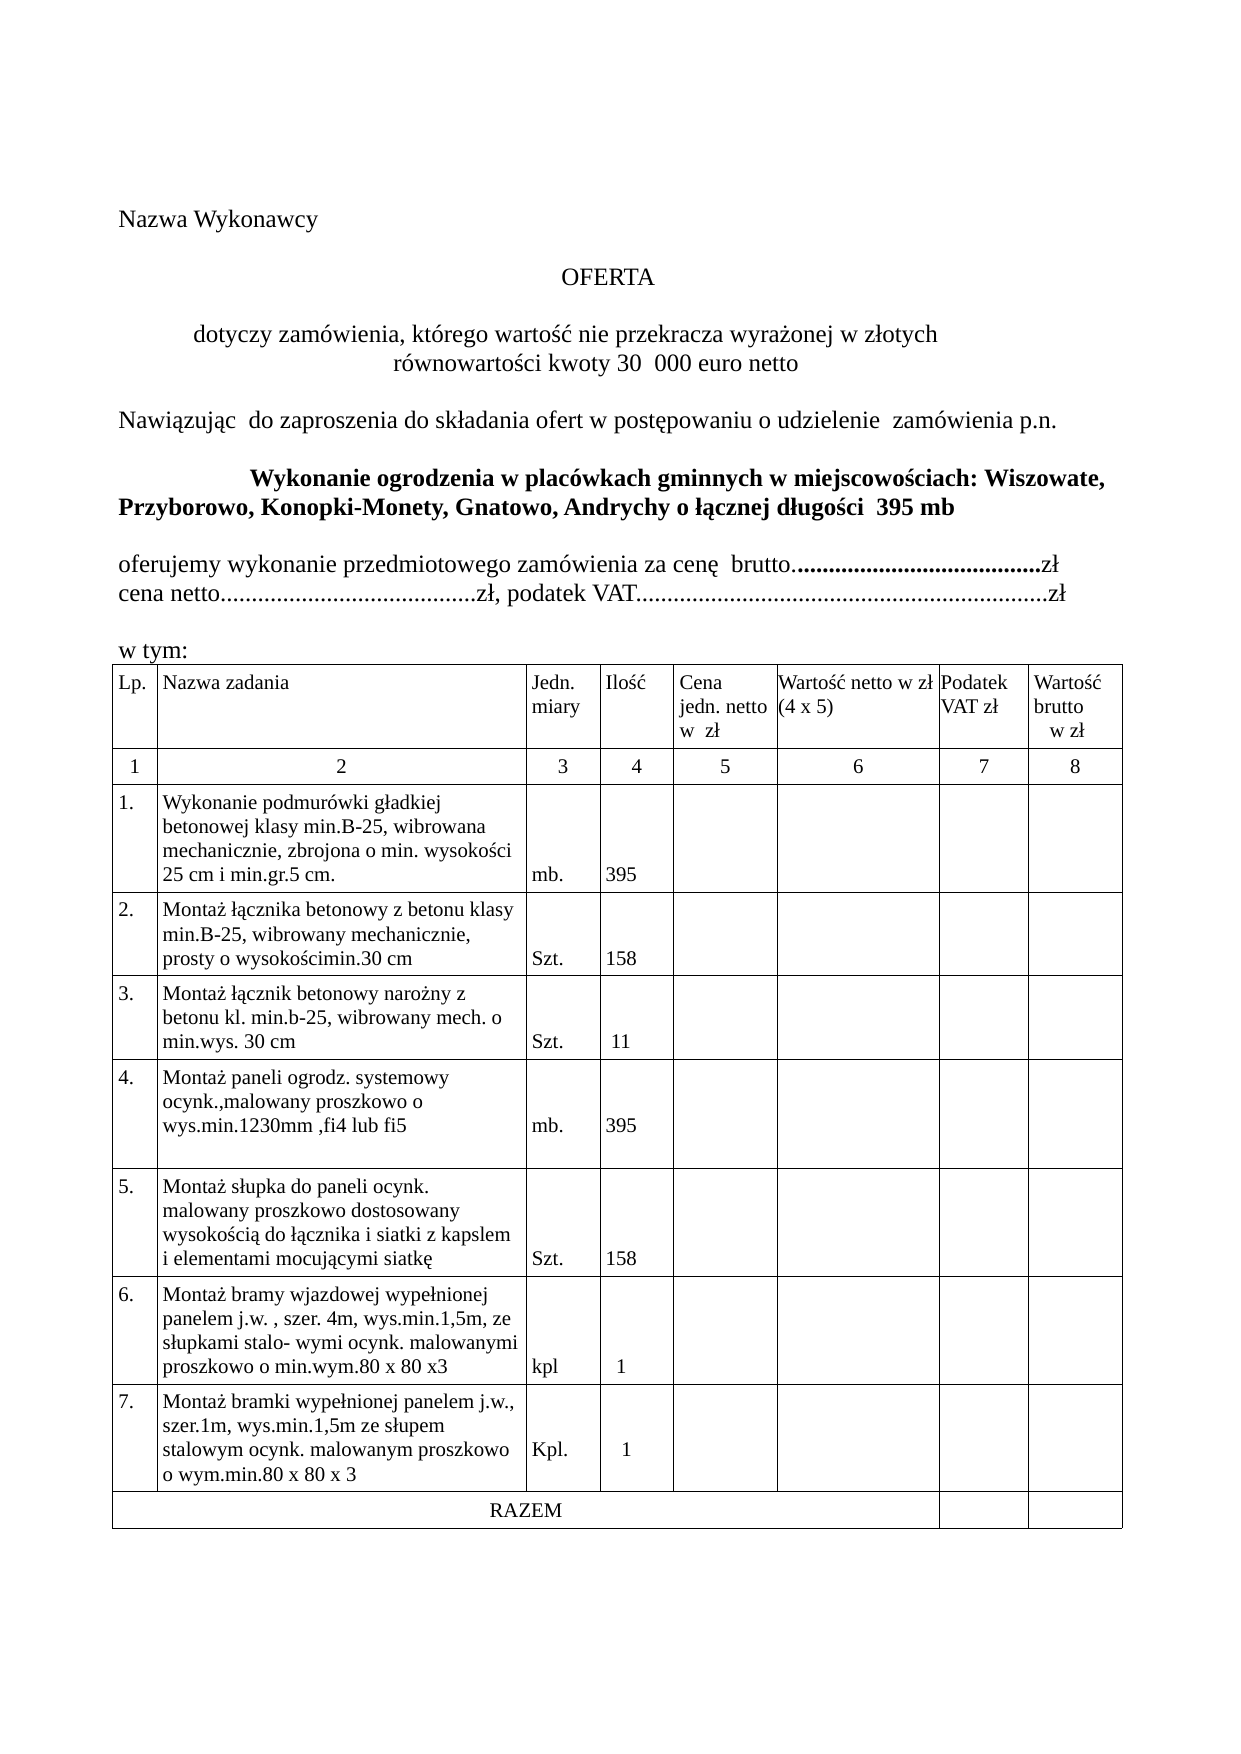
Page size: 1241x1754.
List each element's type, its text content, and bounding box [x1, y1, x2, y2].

table_cell 7 [940, 749, 1028, 784]
text Nazwa Wykonawcy [118, 204, 1122, 233]
table_cell [674, 785, 777, 892]
table_header Jedn. miary [527, 665, 600, 748]
table_cell 5 [674, 749, 777, 784]
table_cell [940, 976, 1028, 1059]
table_cell 8 [1029, 749, 1122, 784]
table_cell [940, 1169, 1028, 1276]
table_cell [1029, 1169, 1122, 1276]
table_cell mb. [527, 785, 600, 892]
table_cell [940, 1385, 1028, 1491]
table_cell Szt. [527, 1169, 600, 1276]
table_cell 6 [778, 749, 939, 784]
table_cell 158 [601, 893, 673, 975]
table_header Podatek VAT zł [940, 665, 1028, 748]
text cena netto.........................................zł, podatek VAT..................................................................zł [118, 578, 1122, 607]
table_cell Szt. [527, 893, 600, 975]
table_cell 158 [601, 1169, 673, 1276]
table_cell 3. [113, 976, 157, 1059]
table_cell 7. [113, 1385, 157, 1491]
table_cell [1029, 976, 1122, 1059]
table_cell [940, 893, 1028, 975]
table_cell 6. [113, 1277, 157, 1383]
table_cell [674, 976, 777, 1059]
table_cell 1 [601, 1277, 673, 1383]
table_cell [778, 893, 939, 975]
table_cell 5. [113, 1169, 157, 1276]
table_cell Kpl. [527, 1385, 600, 1491]
table_cell 1 [601, 1385, 673, 1491]
table_cell [778, 1277, 939, 1383]
table_cell mb. [527, 1060, 600, 1168]
table_cell [674, 1385, 777, 1491]
text równowartości kwoty 30 000 euro netto [118, 348, 1122, 377]
table_cell [674, 1169, 777, 1276]
table_cell 2 [158, 749, 526, 784]
text Wykonanie ogrodzenia w placówkach gminnych w miejscowościach: Wiszowate, Przyborowo, Konopki-Monety, Gnatowo, Andrychy o łącznej długości 395 mb [118, 463, 1122, 521]
table_cell 395 [601, 785, 673, 892]
table_cell [778, 1385, 939, 1491]
table_cell [1029, 785, 1122, 892]
table_cell Montaż bramy wjazdowej wypełnionej panelem j.w. , szer. 4m, wys.min.1,5m, ze słupkami stalo- wymi ocynk. malowanymi proszkowo o min.wym.80 x 80 x3 [158, 1277, 526, 1383]
table_cell [940, 785, 1028, 892]
table_cell kpl [527, 1277, 600, 1383]
text Nawiązując do zaproszenia do składania ofert w postępowaniu o udzielenie zamówienia p.n. [118, 406, 1122, 434]
table_cell [778, 976, 939, 1059]
table_header Wartość brutto w zł [1029, 665, 1122, 748]
table_cell 1. [113, 785, 157, 892]
text oferujemy wykonanie przedmiotowego zamówienia za cenę brutto........................................zł [118, 549, 1122, 578]
table_cell 4 [601, 749, 673, 784]
table_cell Wykonanie podmurówki gładkiej betonowej klasy min.B-25, wibrowana mechanicznie, zbrojona o min. wysokości 25 cm i min.gr.5 cm. [158, 785, 526, 892]
table_cell [1029, 1060, 1122, 1168]
text OFERTA [118, 262, 1122, 291]
table_cell 11 [601, 976, 673, 1059]
table_header Lp. [113, 665, 157, 748]
text dotyczy zamówienia, którego wartość nie przekracza wyrażonej w złotych [118, 319, 1122, 348]
table_header Wartość netto w zł (4 x 5) [778, 665, 939, 748]
table_cell [674, 1060, 777, 1168]
table_cell 3 [527, 749, 600, 784]
table_cell 2. [113, 893, 157, 975]
table_header Cena jedn. netto w zł [674, 665, 777, 748]
table_cell [778, 785, 939, 892]
table_header Nazwa zadania [158, 665, 526, 748]
table_cell [940, 1060, 1028, 1168]
table_cell 4. [113, 1060, 157, 1168]
table_cell [778, 1060, 939, 1168]
table_cell [674, 1277, 777, 1383]
table_cell 395 [601, 1060, 673, 1168]
table_cell [1029, 1492, 1122, 1528]
table_cell [1029, 1277, 1122, 1383]
table_cell Montaż słupka do paneli ocynk. malowany proszkowo dostosowany wysokością do łącznika i siatki z kapslem i elementami mocującymi siatkę [158, 1169, 526, 1276]
table_cell [1029, 893, 1122, 975]
table_cell Montaż paneli ogrodz. systemowy ocynk.,malowany proszkowo o wys.min.1230mm ,fi4 lub fi5 [158, 1060, 526, 1168]
table_cell RAZEM [113, 1492, 939, 1528]
text w tym: [118, 636, 1122, 664]
table_cell 1 [113, 749, 157, 784]
table_cell [940, 1277, 1028, 1383]
table_cell Szt. [527, 976, 600, 1059]
table_cell [778, 1169, 939, 1276]
table_cell Montaż bramki wypełnionej panelem j.w., szer.1m, wys.min.1,5m ze słupem stalowym ocynk. malowanym proszkowo o wym.min.80 x 80 x 3 [158, 1385, 526, 1491]
table_header Ilość [601, 665, 673, 748]
table_cell [940, 1492, 1028, 1528]
table_cell Montaż łącznik betonowy narożny z betonu kl. min.b-25, wibrowany mech. o min.wys. 30 cm [158, 976, 526, 1059]
table_cell [1029, 1385, 1122, 1491]
table_cell Montaż łącznika betonowy z betonu klasy min.B-25, wibrowany mechanicznie, prosty o wysokościmin.30 cm [158, 893, 526, 975]
table_cell [674, 893, 777, 975]
